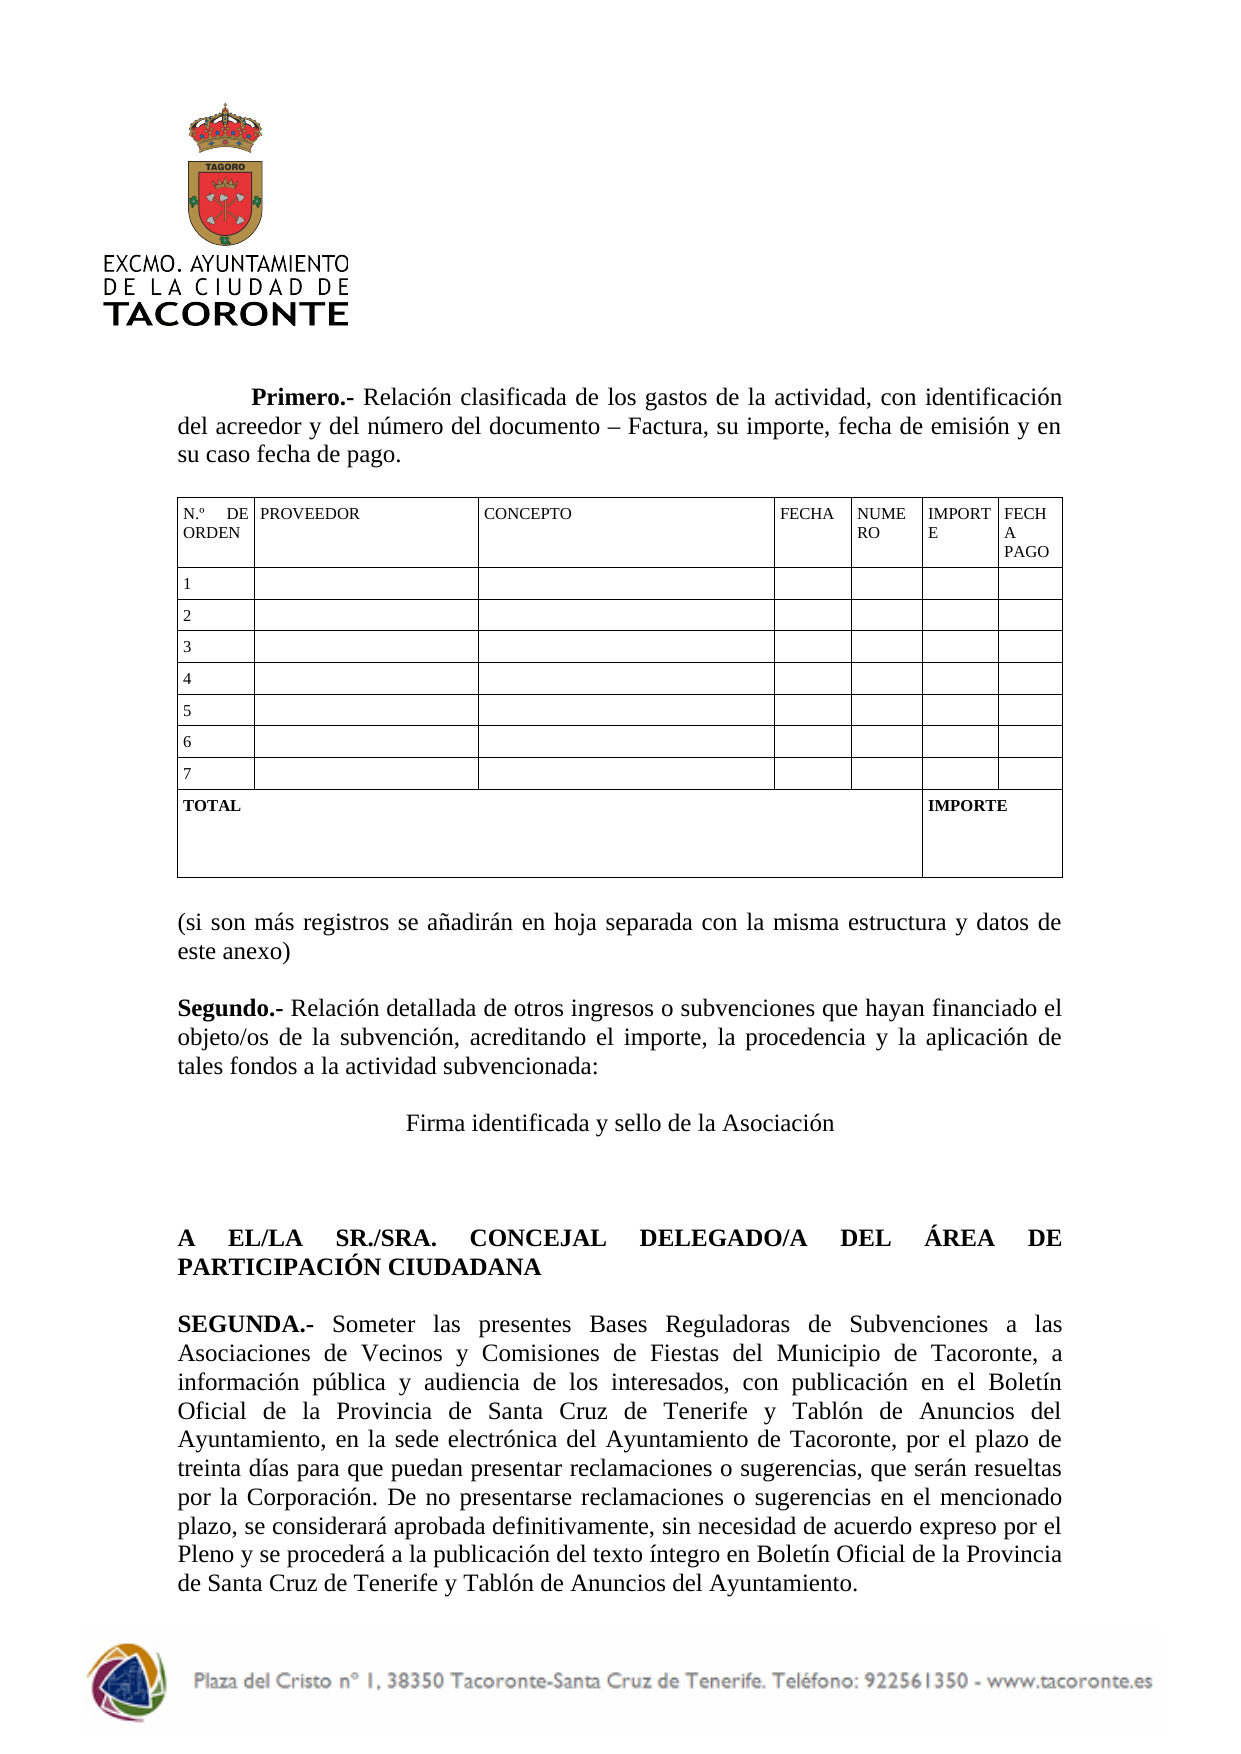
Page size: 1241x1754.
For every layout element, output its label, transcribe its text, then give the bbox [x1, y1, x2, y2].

table_cell [479, 631, 774, 662]
table_cell [852, 726, 922, 757]
table_cell 4 [178, 663, 254, 694]
table_cell [852, 568, 922, 599]
table_cell 1 [178, 568, 254, 599]
table_cell 2 [178, 600, 254, 630]
table_cell 3 [178, 631, 254, 662]
text Primero.- Relación clasificada de los gastos de la actividad, con identificación del acreedor y del número del documento – Factura, su importe, fecha de emisión y en su caso fecha de pago. [177, 382, 1063, 468]
table_cell [923, 631, 998, 662]
table_header FECHA [775, 498, 851, 567]
table_cell [255, 663, 478, 694]
table_cell [255, 631, 478, 662]
text Firma identificada y sello de la Asociación [177, 1108, 1063, 1137]
table_cell [923, 726, 998, 757]
table_cell 6 [178, 726, 254, 757]
table_header PROVEEDOR [255, 498, 478, 567]
table_cell [999, 568, 1062, 599]
table_cell [852, 600, 922, 630]
table_cell [775, 695, 851, 725]
table_cell [999, 663, 1062, 694]
table_cell 5 [178, 695, 254, 725]
table_header CONCEPTO [479, 498, 774, 567]
table_cell [999, 631, 1062, 662]
table_cell [775, 758, 851, 789]
table_cell [255, 726, 478, 757]
table_cell [852, 663, 922, 694]
table_cell TOTAL [178, 790, 922, 877]
table_cell [479, 726, 774, 757]
text A EL/LA SR./SRA. CONCEJAL DELEGADO/A DEL ÁREA DE PARTICIPACIÓN CIUDADANA [177, 1223, 1063, 1281]
table_cell [775, 600, 851, 630]
picture [103, 103, 348, 326]
table_cell [852, 631, 922, 662]
table_cell [775, 726, 851, 757]
table_cell [479, 600, 774, 630]
table_header IMPORTE [923, 498, 998, 567]
table_cell 7 [178, 758, 254, 789]
table_cell [775, 631, 851, 662]
table_cell [255, 568, 478, 599]
table_cell [923, 600, 998, 630]
table_cell [775, 568, 851, 599]
table_cell [999, 758, 1062, 789]
table_header FECHA PAGO [999, 498, 1062, 567]
table_header N.º DE ORDEN [178, 498, 254, 567]
table_cell [999, 726, 1062, 757]
table_cell [775, 663, 851, 694]
table_cell [923, 695, 998, 725]
table_header NUMERO [852, 498, 922, 567]
text SEGUNDA.- Someter las presentes Bases Reguladoras de Subvenciones a las Asociaciones de Vecinos y Comisiones de Fiestas del Municipio de Tacoronte, a información pública y audiencia de los interesados, con publicación en el Boletín Oficial de la Provincia de Santa Cruz de Tenerife y Tablón de Anuncios del Ayuntamiento, en la sede electrónica del Ayuntamiento de Tacoronte, por el plazo de treinta días para que puedan presentar reclamaciones o sugerencias, que serán resueltas por la Corporación. De no presentarse reclamaciones o sugerencias en el mencionado plazo, se considerará aprobada definitivamente, sin necesidad de acuerdo expreso por el Pleno y se procederá a la publicación del texto íntegro en Boletín Oficial de la Provincia de Santa Cruz de Tenerife y Tablón de Anuncios del Ayuntamiento. [177, 1309, 1063, 1597]
table_cell [923, 568, 998, 599]
text Segundo.- Relación detallada de otros ingresos o subvenciones que hayan financiado el objeto/os de la subvención, acreditando el importe, la procedencia y la aplicación de tales fondos a la actividad subvencionada: [177, 993, 1063, 1079]
text (si son más registros se añadirán en hoja separada con la misma estructura y datos de este anexo) [177, 907, 1063, 964]
table_cell [255, 695, 478, 725]
table_cell [479, 758, 774, 789]
picture [80, 1630, 1163, 1737]
table_cell [255, 758, 478, 789]
table_cell IMPORTE [923, 790, 1062, 877]
table_cell [923, 758, 998, 789]
table_cell [479, 568, 774, 599]
table_cell [999, 600, 1062, 630]
table_cell [852, 695, 922, 725]
table_cell [479, 695, 774, 725]
table_cell [923, 663, 998, 694]
table_cell [852, 758, 922, 789]
table_cell [255, 600, 478, 630]
table_cell [999, 695, 1062, 725]
table_cell [479, 663, 774, 694]
